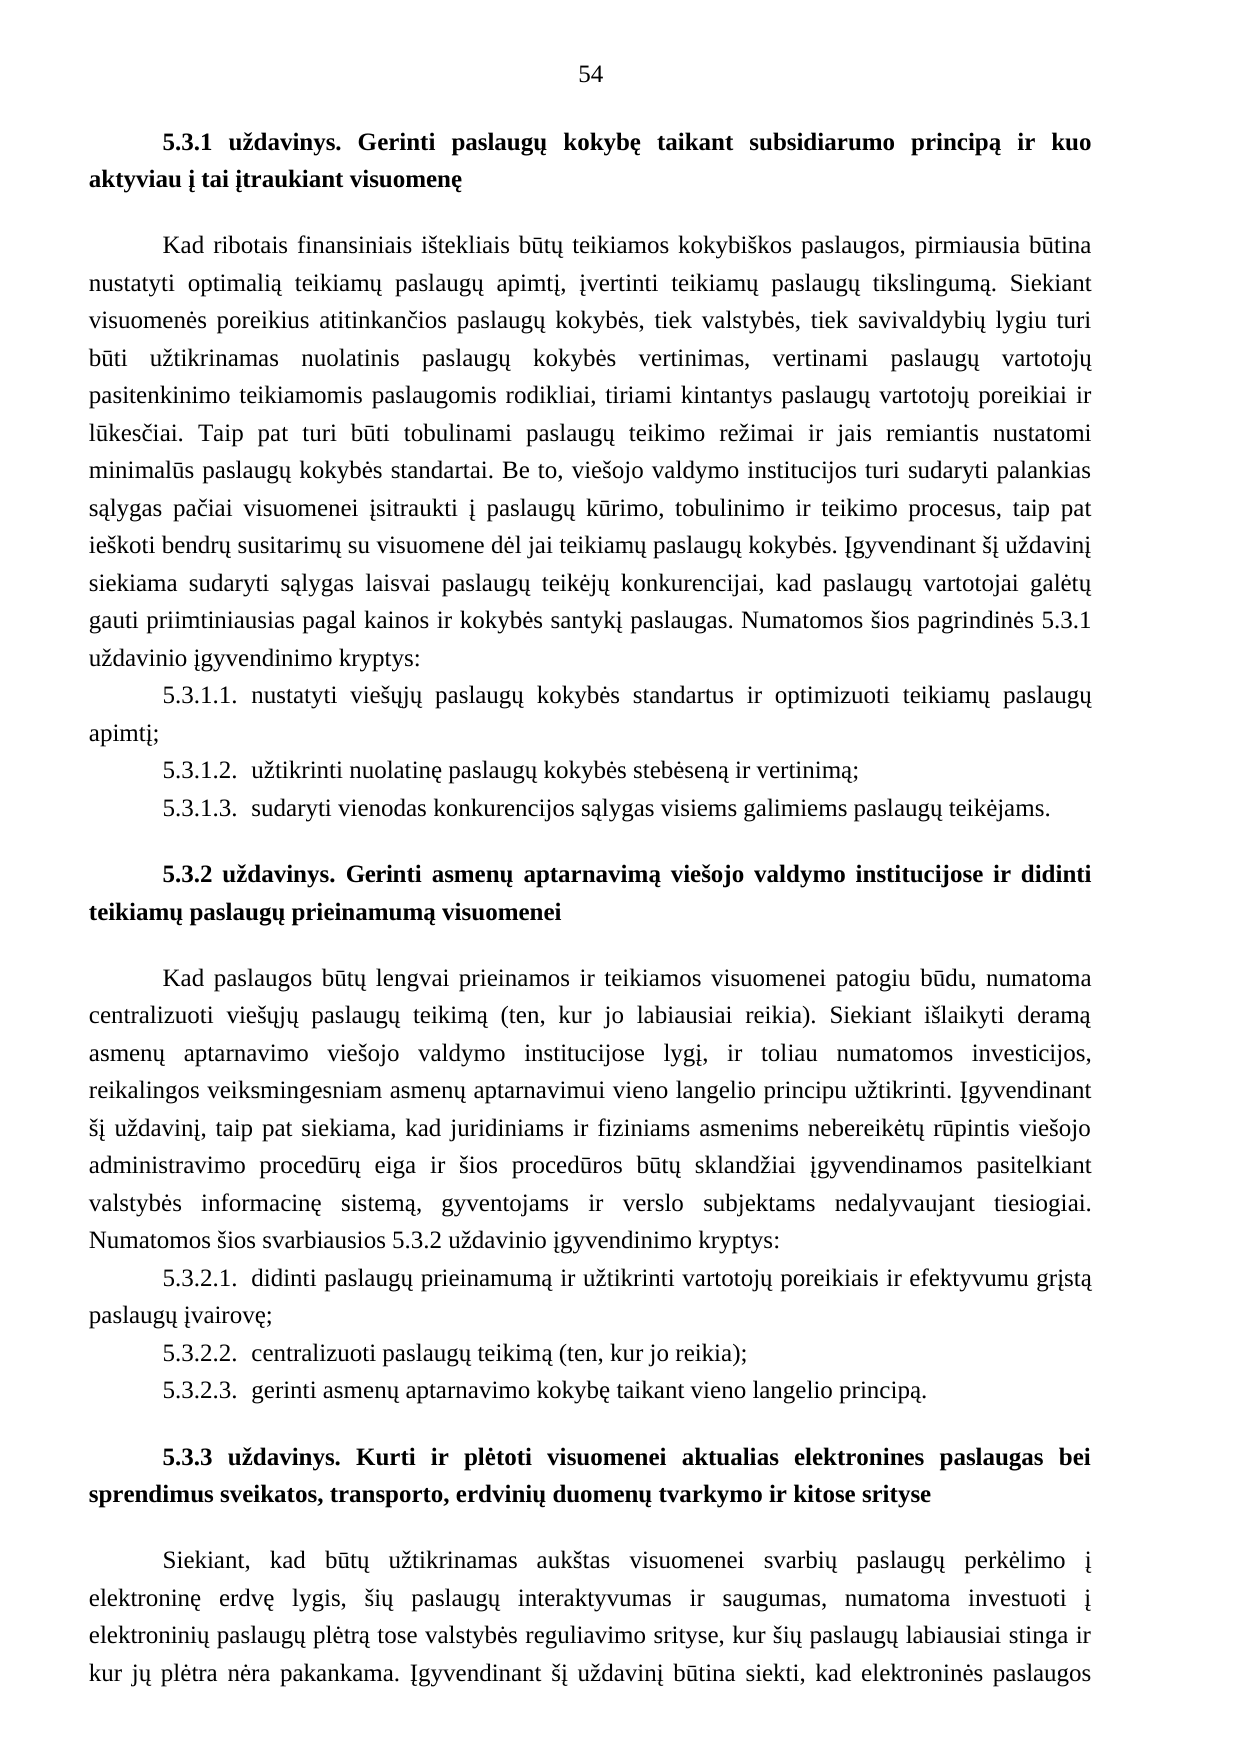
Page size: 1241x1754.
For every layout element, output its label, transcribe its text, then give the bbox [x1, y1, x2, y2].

text Kad ribotais finansiniais ištekliais būtų teikiamos kokybiškos paslaugos, pirmiausia būtina nustatyti optimalią teikiamų paslaugų apimtį, įvertinti teikiamų paslaugų tikslingumą. Siekiant visuomenės poreikius atitinkančios paslaugų kokybės, tiek valstybės, tiek savivaldybių lygiu turi būti užtikrinamas nuolatinis paslaugų kokybės vertinimas, vertinami paslaugų vartotojų pasitenkinimo teikiamomis paslaugomis rodikliai, tiriami kintantys paslaugų vartotojų poreikiai ir lūkesčiai. Taip pat turi būti tobulinami paslaugų teikimo režimai ir jais remiantis nustatomi minimalūs paslaugų kokybės standartai. Be to, viešojo valdymo institucijos turi sudaryti palankias sąlygas pačiai visuomenei įsitraukti į paslaugų kūrimo, tobulinimo ir teikimo procesus, taip pat ieškoti bendrų susitarimų su visuomene dėl jai teikiamų paslaugų kokybės. Įgyvendinant šį uždavinį siekiama sudaryti sąlygas laisvai paslaugų teikėjų konkurencijai, kad paslaugų vartotojai galėtų gauti priimtiniausias pagal kainos ir kokybės santykį paslaugas. Numatomos šios pagrindinės 5.3.1 uždavinio įgyvendinimo kryptys: [89, 222, 1092, 672]
text 5.3.1 uždavinys. Gerinti paslaugų kokybę taikant subsidiarumo principą ir kuo aktyviau į tai įtraukiant visuomenę [89, 118, 1092, 193]
text 5.3.2.2. centralizuoti paslaugų teikimą (ten, kur jo reikia); [89, 1329, 1092, 1367]
text Kad paslaugos būtų lengvai prieinamos ir teikiamos visuomenei patogiu būdu, numatoma centralizuoti viešųjų paslaugų teikimą (ten, kur jo labiausiai reikia). Siekiant išlaikyti deramą asmenų aptarnavimo viešojo valdymo institucijose lygį, ir toliau numatomos investicijos, reikalingos veiksmingesniam asmenų aptarnavimui vieno langelio principu užtikrinti. Įgyvendinant šį uždavinį, taip pat siekiama, kad juridiniams ir fiziniams asmenims nebereikėtų rūpintis viešojo administravimo procedūrų eiga ir šios procedūros būtų sklandžiai įgyvendinamos pasitelkiant valstybės informacinę sistemą, gyventojams ir verslo subjektams nedalyvaujant tiesiogiai. Numatomos šios svarbiausios 5.3.2 uždavinio įgyvendinimo kryptys: [89, 954, 1092, 1254]
text Siekiant, kad būtų užtikrinamas aukštas visuomenei svarbių paslaugų perkėlimo į elektroninę erdvę lygis, šių paslaugų interaktyvumas ir saugumas, numatoma investuoti į elektroninių paslaugų plėtrą tose valstybės reguliavimo srityse, kur šių paslaugų labiausiai stinga ir kur jų plėtra nėra pakankama. Įgyvendinant šį uždavinį būtina siekti, kad elektroninės paslaugos [89, 1537, 1092, 1687]
text 5.3.1.2. užtikrinti nuolatinę paslaugų kokybės stebėseną ir vertinimą; [89, 747, 1092, 784]
text 5.3.1.3. sudaryti vienodas konkurencijos sąlygas visiems galimiems paslaugų teikėjams. [89, 784, 1092, 822]
text 5.3.3 uždavinys. Kurti ir plėtoti visuomenei aktualias elektronines paslaugas bei sprendimus sveikatos, transporto, erdvinių duomenų tvarkymo ir kitose srityse [89, 1433, 1092, 1508]
text 5.3.2 uždavinys. Gerinti asmenų aptarnavimą viešojo valdymo institucijose ir didinti teikiamų paslaugų prieinamumą visuomenei [89, 851, 1092, 926]
text 5.3.2.1. didinti paslaugų prieinamumą ir užtikrinti vartotojų poreikiais ir efektyvumu grįstą paslaugų įvairovę; [89, 1254, 1092, 1329]
text 5.3.1.1. nustatyti viešųjų paslaugų kokybės standartus ir optimizuoti teikiamų paslaugų apimtį; [89, 672, 1092, 747]
text 5.3.2.3. gerinti asmenų aptarnavimo kokybę taikant vieno langelio principą. [89, 1367, 1092, 1404]
